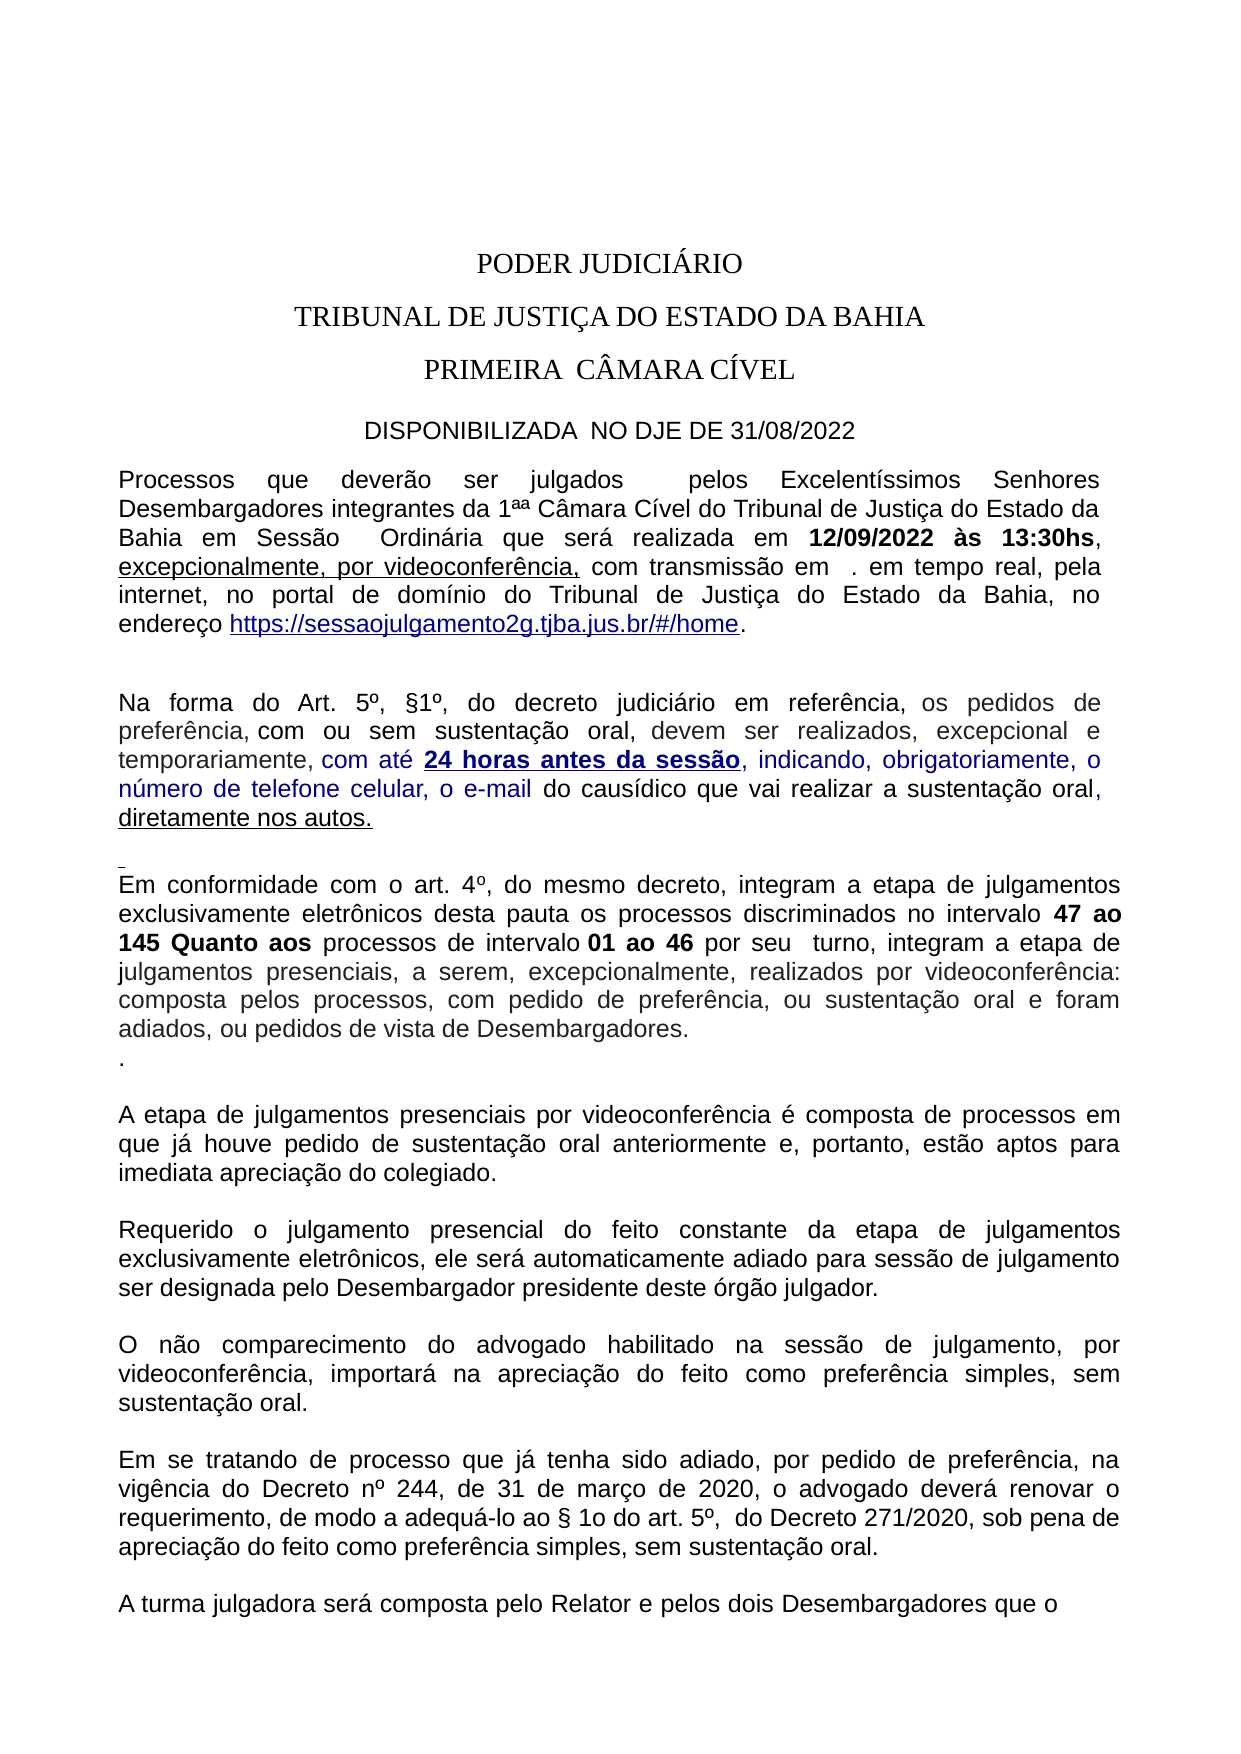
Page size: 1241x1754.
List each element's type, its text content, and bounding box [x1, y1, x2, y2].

text Em se tratando de processo que já tenha sido adiado, por pedido de preferência, na vigência do Decreto nº 244, de 31 de março de 2020, o advogado deverá renovar o requerimento, de modo a adequá-lo ao § 1o do art. 5º, do Decreto 271/2020, sob pena de apreciação do feito como preferência simples, sem sustentação oral. [118, 1446, 1122, 1561]
text O não comparecimento do advogado habilitado na sessão de julgamento, por videoconferência, importará na apreciação do feito como preferência simples, sem sustentação oral. [118, 1331, 1122, 1417]
text Requerido o julgamento presencial do feito constante da etapa de julgamentos exclusivamente eletrônicos, ele será automaticamente adiado para sessão de julgamento ser designada pelo Desembargador presidente deste órgão julgador. [118, 1216, 1122, 1302]
text TRIBUNAL DE JUSTIÇA DO ESTADO DA BAHIA [118, 299, 1101, 333]
text Na forma do Art. 5º, §1º, do decreto judiciário em referência, os pedidos de preferência, com ou sem sustentação oral, devem ser realizados, excepcional e temporariamente, com até 24 horas antes da sessão, indicando, obrigatoriamente, o número de telefone celular, o e-mail do causídico que vai realizar a sustentação oral, diretamente nos autos. [118, 687, 1101, 831]
text DISPONIBILIZADA NO DJE DE 31/08/2022 [118, 416, 1101, 444]
text Em conformidade com o art. 4o, do mesmo decreto, integram a etapa de julgamentos exclusivamente eletrônicos desta pauta os processos discriminados no intervalo 47 ao 145 Quanto aos processos de intervalo 01 ao 46 por seu turno, integram a etapa de julgamentos presenciais, a serem, excepcionalmente, realizados por videoconferência: composta pelos processos, com pedido de preferência, ou sustentação oral e foram adiados, ou pedidos de vista de Desembargadores. [118, 870, 1122, 1043]
text PRIMEIRA CÂMARA CÍVEL [118, 352, 1101, 386]
text A etapa de julgamentos presenciais por videoconferência é composta de processos em que já houve pedido de sustentação oral anteriormente e, portanto, estão aptos para imediata apreciação do colegiado. [118, 1101, 1122, 1187]
text Processos que deverão ser julgados pelos Excelentíssimos Senhores Desembargadores integrantes da 1ªª Câmara Cível do Tribunal de Justiça do Estado da Bahia em Sessão Ordinária que será realizada em 12/09/2022 às 13:30hs, excepcionalmente, por videoconferência, com transmissão em . em tempo real, pela internet, no portal de domínio do Tribunal de Justiça do Estado da Bahia, no endereço https://sessaojulgamento2g.tjba.jus.br/#/home. [118, 465, 1101, 638]
text A turma julgadora será composta pelo Relator e pelos dois Desembargadores que o [118, 1589, 1059, 1618]
text .DIÁRIO 23-08-2021 [118, 1043, 1122, 1072]
text PODER JUDICIÁRIO [118, 246, 1101, 279]
